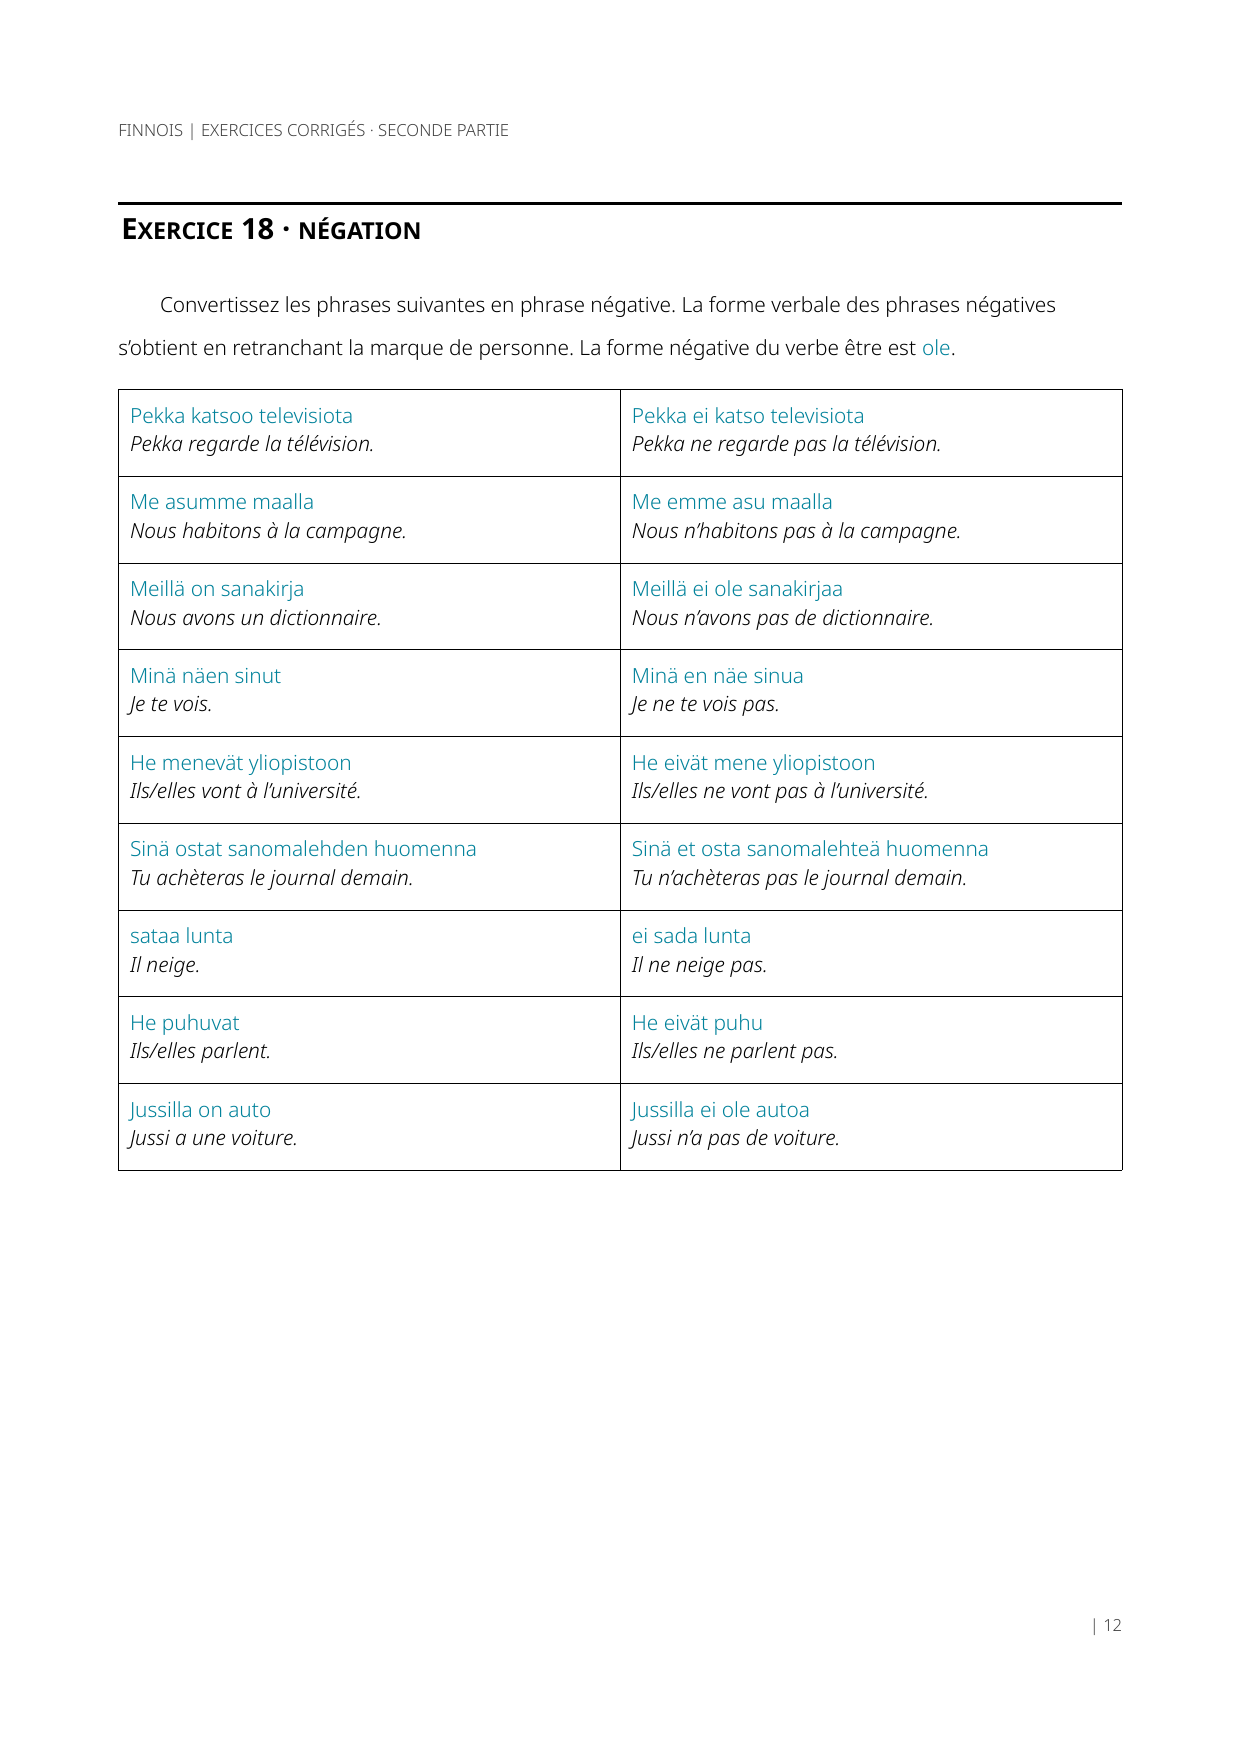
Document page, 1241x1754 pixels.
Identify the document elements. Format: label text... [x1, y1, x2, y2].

table_cell Meillä ei ole sanakirjaa Nous n’avons pas de dictionnaire. [621, 564, 1122, 649]
table_cell Sinä ostat sanomalehden huomenna Tu achèteras le journal demain. [119, 824, 620, 909]
table_cell Sinä et osta sanomalehteä huomenna Tu n’achèteras pas le journal demain. [621, 824, 1122, 909]
table_cell He menevät yliopistoon Ils/elles vont à l’université. [119, 737, 620, 823]
table_cell He puhuvat Ils/elles parlent. [119, 997, 620, 1083]
table_header Pekka katsoo televisiota Pekka regarde la télévision. [119, 390, 620, 476]
subtitle Exercice 18 · négation [118, 205, 1122, 251]
table_cell Me asumme maalla Nous habitons à la campagne. [119, 477, 620, 562]
table_cell He eivät puhu Ils/elles ne parlent pas. [621, 997, 1122, 1083]
table_cell Minä en näe sinua Je ne te vois pas. [621, 650, 1122, 736]
text Convertissez les phrases suivantes en phrase négative. La forme verbale des phrases négatives s’obtient en retranchant la marque de personne. La forme négative du verbe être est ole. [118, 290, 1122, 362]
table_cell He eivät mene yliopistoon Ils/elles ne vont pas à l’université. [621, 737, 1122, 823]
table_cell Jussilla on auto Jussi a une voiture. [119, 1084, 620, 1170]
table_cell Meillä on sanakirja Nous avons un dictionnaire. [119, 564, 620, 649]
table_cell ei sada lunta Il ne neige pas. [621, 911, 1122, 996]
table_cell sataa lunta Il neige. [119, 911, 620, 996]
table_header Pekka ei katso televisiota Pekka ne regarde pas la télévision. [621, 390, 1122, 476]
table_cell Jussilla ei ole autoa Jussi n’a pas de voiture. [621, 1084, 1122, 1170]
table_cell Minä näen sinut Je te vois. [119, 650, 620, 736]
table_cell Me emme asu maalla Nous n’habitons pas à la campagne. [621, 477, 1122, 562]
